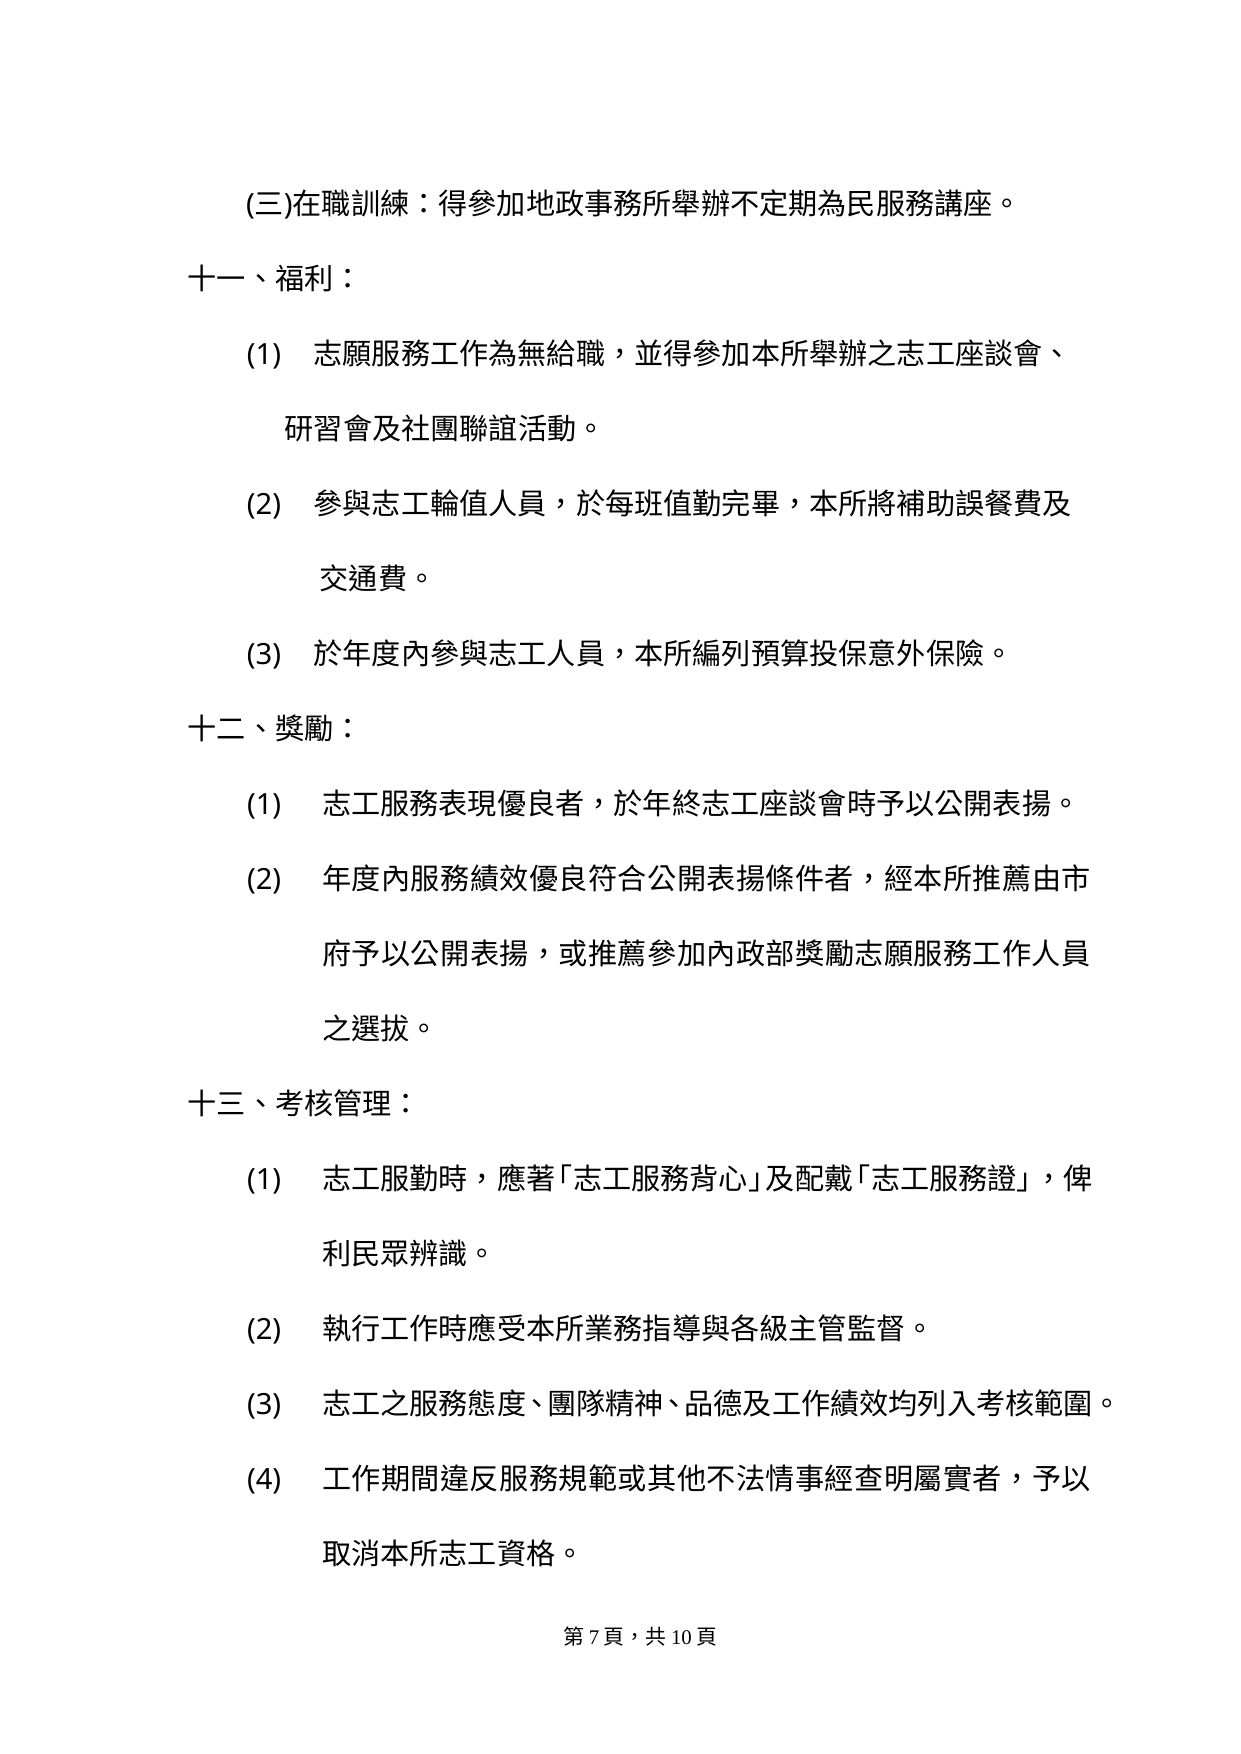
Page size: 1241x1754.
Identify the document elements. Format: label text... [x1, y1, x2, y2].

list 年度內服務績效優良符合公開表揚條件者，經本所推薦由市府予以公開表揚，或推薦參加內政部獎勵志願服務工作人員之選拔。 [247, 839, 1093, 1064]
text (三)在職訓練：得參加地政事務所舉辦不定期為民服務講座。 [187, 164, 1093, 239]
text 交通費。 [247, 539, 1093, 614]
list 執行工作時應受本所業務指導與各級主管監督。 [247, 1289, 1093, 1364]
text 十三、考核管理： [187, 1064, 1093, 1139]
text 十一、福利： [187, 239, 1093, 314]
list 志工服勤時，應著「志工服務背心」及配戴「志工服務證」，俾利民眾辨識。 [247, 1139, 1093, 1289]
list 志工之服務態度、團隊精神、品德及工作績效均列入考核範圍。 [247, 1364, 1093, 1439]
list 志工服務表現優良者，於年終志工座談會時予以公開表揚。 [247, 764, 1093, 839]
list 工作期間違反服務規範或其他不法情事經查明屬實者，予以取消本所志工資格。 [247, 1439, 1093, 1589]
text 研習會及社團聯誼活動。 [247, 389, 1093, 464]
list 參與志工輪值人員，於每班值勤完畢，本所將補助誤餐費及 [247, 464, 1093, 539]
list 於年度內參與志工人員，本所編列預算投保意外保險。 [247, 614, 1093, 689]
list 志願服務工作為無給職，並得參加本所舉辦之志工座談會、 [247, 314, 1093, 389]
text 十二、獎勵： [187, 689, 1093, 764]
